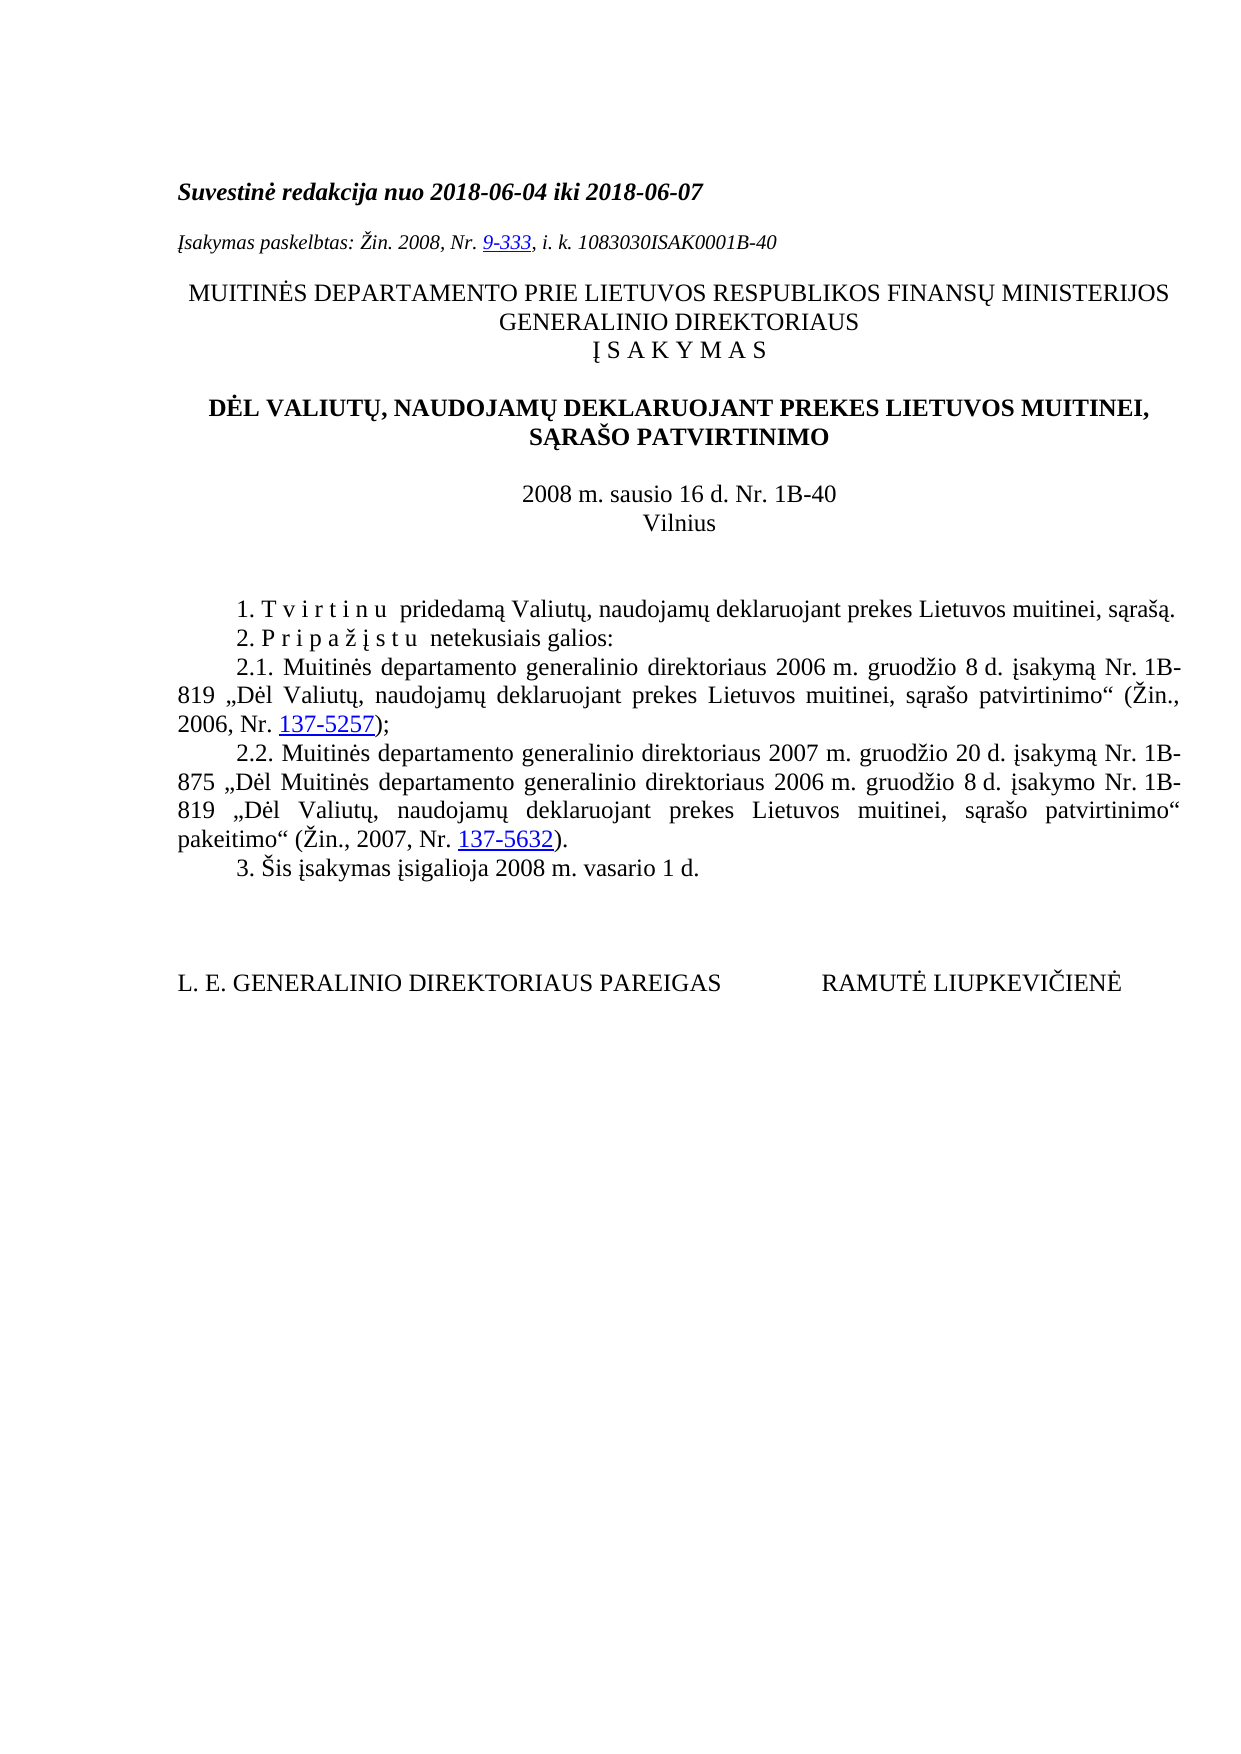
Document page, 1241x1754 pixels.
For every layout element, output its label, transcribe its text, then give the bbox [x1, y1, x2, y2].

text ĮSAKYMAS [177, 336, 1181, 364]
text Suvestinė redakcija nuo 2018-06-04 iki 2018-06-07 [177, 177, 1181, 206]
text DĖL VALIUTŲ, NAUDOJAMŲ DEKLARUOJANT PREKES LIETUVOS MUITINEI, SĄRAŠO PATVIRTINIMO [177, 393, 1181, 451]
text 1. Tvirtinu pridedamą Valiutų, naudojamų deklaruojant prekes Lietuvos muitinei, sąrašą. [177, 594, 1181, 623]
text 2.2. Muitinės departamento generalinio direktoriaus 2007 m. gruodžio 20 d. įsakymą Nr. 1B-875 „Dėl Muitinės departamento generalinio direktoriaus 2006 m. gruodžio 8 d. įsakymo Nr. 1B-819 „Dėl Valiutų, naudojamų deklaruojant prekes Lietuvos muitinei, sąrašo patvirtinimo“ pakeitimo“ (Žin., 2007, Nr. 137-5632). [177, 738, 1181, 853]
text 3. Šis įsakymas įsigalioja 2008 m. vasario 1 d. [177, 853, 1181, 882]
text 2. Pripažįstu netekusiais galios: [177, 623, 1181, 652]
text 2008 m. sausio 16 d. Nr. 1B-40 [177, 479, 1181, 508]
text L. e. generalinio direktoriaus pareigas Ramutė Liupkevičienė [177, 968, 1181, 997]
text MUITINĖS DEPARTAMENTO PRIE LIETUVOS RESPUBLIKOS FINANSŲ MINISTERIJOS GENERALINIO DIREKTORIAUS [177, 278, 1181, 336]
text 2.1. Muitinės departamento generalinio direktoriaus 2006 m. gruodžio 8 d. įsakymą Nr. 1B-819 „Dėl Valiutų, naudojamų deklaruojant prekes Lietuvos muitinei, sąrašo patvirtinimo“ (Žin., 2006, Nr. 137-5257); [177, 652, 1181, 738]
text Vilnius [177, 508, 1181, 537]
text Įsakymas paskelbtas: Žin. 2008, Nr. 9-333, i. k. 1083030ISAK0001B-40 [177, 230, 1181, 254]
